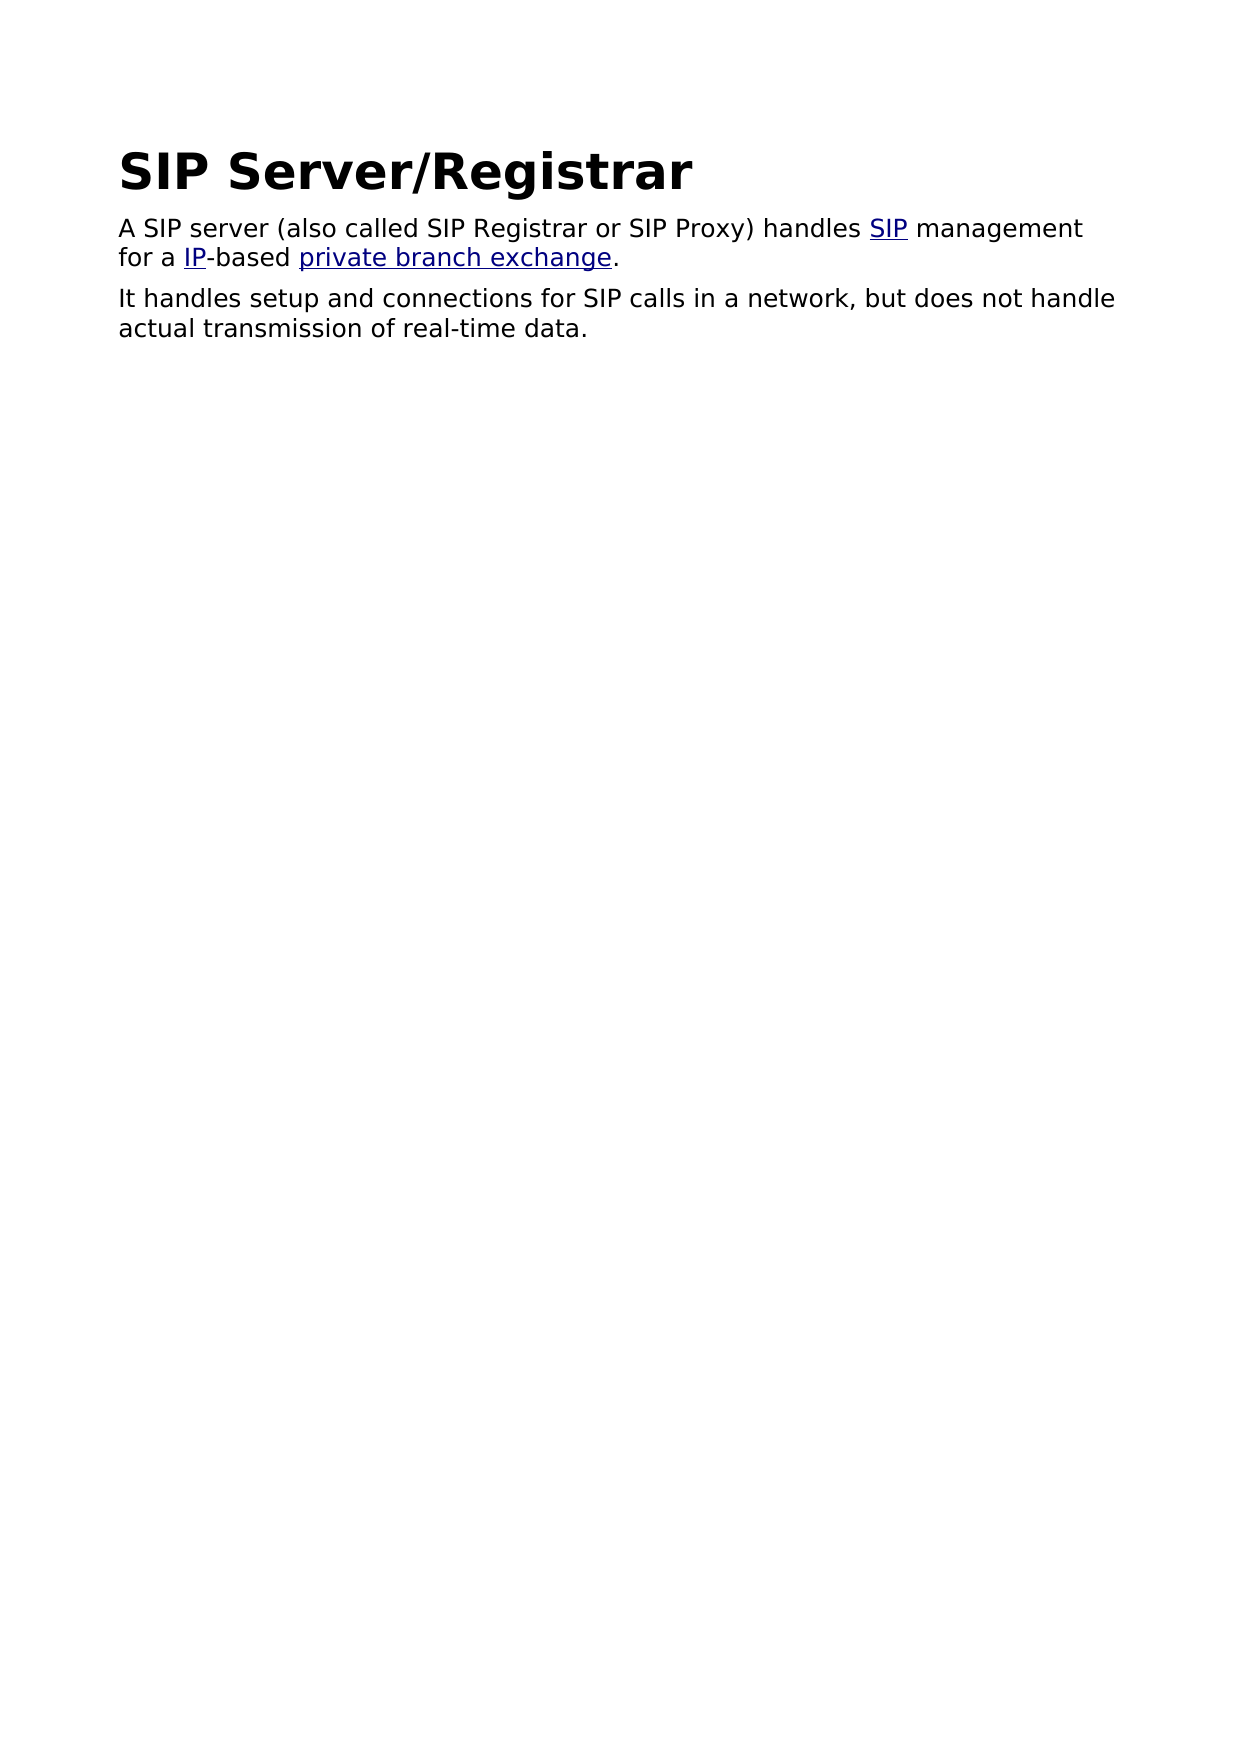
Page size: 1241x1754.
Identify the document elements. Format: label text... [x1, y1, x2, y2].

text It handles setup and connections for SIP calls in a network, but does not handle actual transmission of real-time data. [118, 285, 1122, 343]
subtitle SIP Server/Registrar [118, 143, 1122, 201]
text A SIP server (also called SIP Registrar or SIP Proxy) handles SIP management for a IP-based private branch exchange. [118, 214, 1122, 272]
